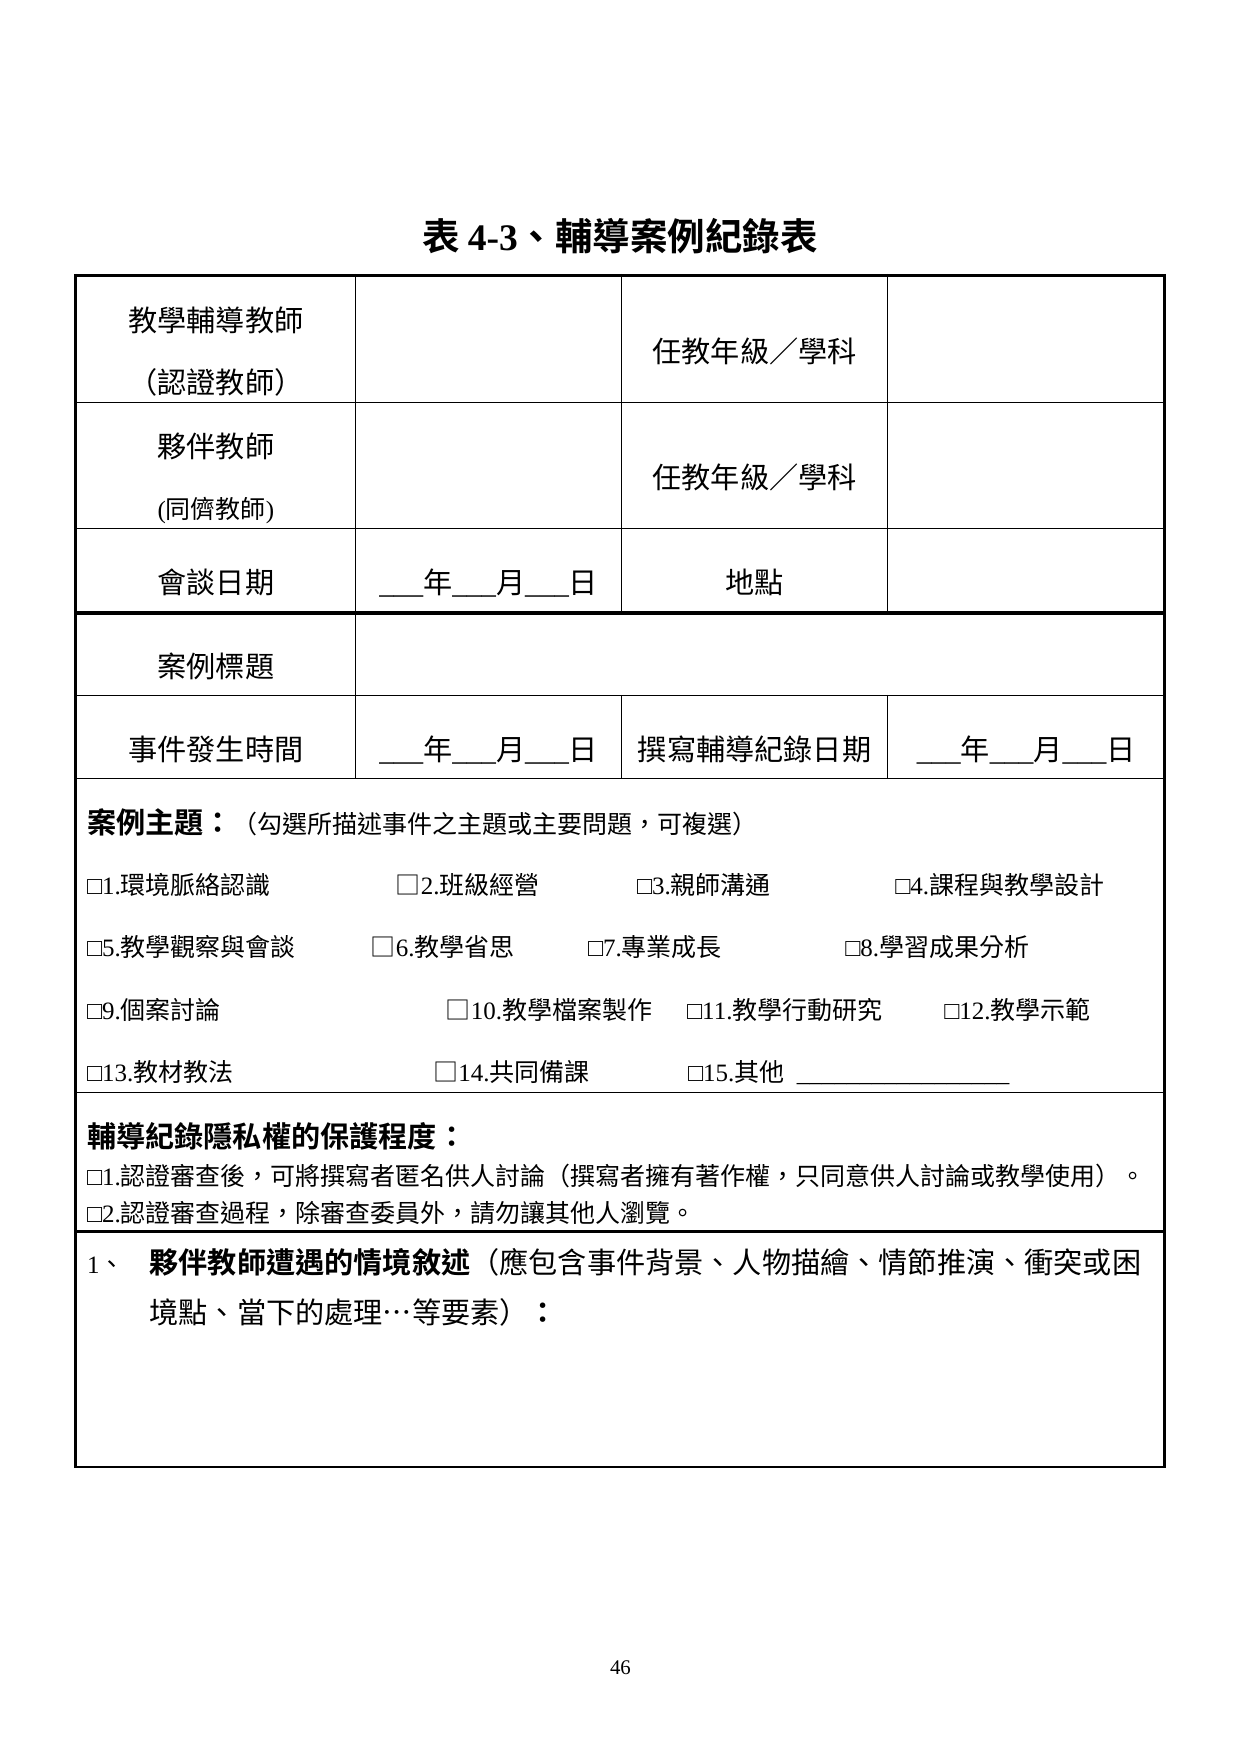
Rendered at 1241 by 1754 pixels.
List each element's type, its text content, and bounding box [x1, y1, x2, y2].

table_cell [356, 403, 621, 528]
table_cell ___年___月___日 [356, 529, 621, 611]
table_cell 案例標題 [77, 615, 355, 695]
table_cell 夥伴教師 (同儕教師) [77, 403, 355, 528]
table_cell 任教年級∕學科 [622, 403, 887, 528]
table_header [888, 277, 1163, 402]
table_header [356, 277, 621, 402]
text 表4-3、輔導案例紀錄表 [75, 193, 1165, 255]
table_cell [888, 529, 1163, 611]
table_cell 案例主題：（勾選所描述事件之主題或主要問題，可複選） □1.環境脈絡認識 □2.班級經營 □3.親師溝通 □4.課程與教學設計 □5.教學觀察與會談 □6.教學省思 □7.專業成長 □8.學習成果分析 □9.個案討論 □10.教學檔案製作 □11.教學行動研究 □12.教學示範 □13.教材教法 □14.共同備課 □15.其他 _________________ [77, 779, 1163, 1092]
table_cell 事件發生時間 [77, 696, 355, 778]
table_cell 地點 [622, 529, 887, 611]
table_cell 會談日期 [77, 529, 355, 611]
table_header 任教年級∕學科 [622, 277, 887, 402]
table_header 教學輔導教師 （認證教師） [77, 277, 355, 402]
table_cell [888, 403, 1163, 528]
table_cell ___年___月___日 [356, 696, 621, 778]
table_cell 輔導紀錄隱私權的保護程度： □1.認證審查後，可將撰寫者匿名供人討論（撰寫者擁有著作權，只同意供人討論或教學使用）。 □2.認證審查過程，除審查委員外，請勿讓其他人瀏覽。 [77, 1093, 1163, 1230]
table_cell [356, 615, 1163, 695]
table_cell 撰寫輔導紀錄日期 [622, 696, 887, 778]
table_cell 夥伴教師遭遇的情境敘述（應包含事件背景、人物描繪、情節推演、衝突或困境點、當下的處理…等要素）： [77, 1233, 1163, 1466]
table_cell ___年___月___日 [888, 696, 1163, 778]
